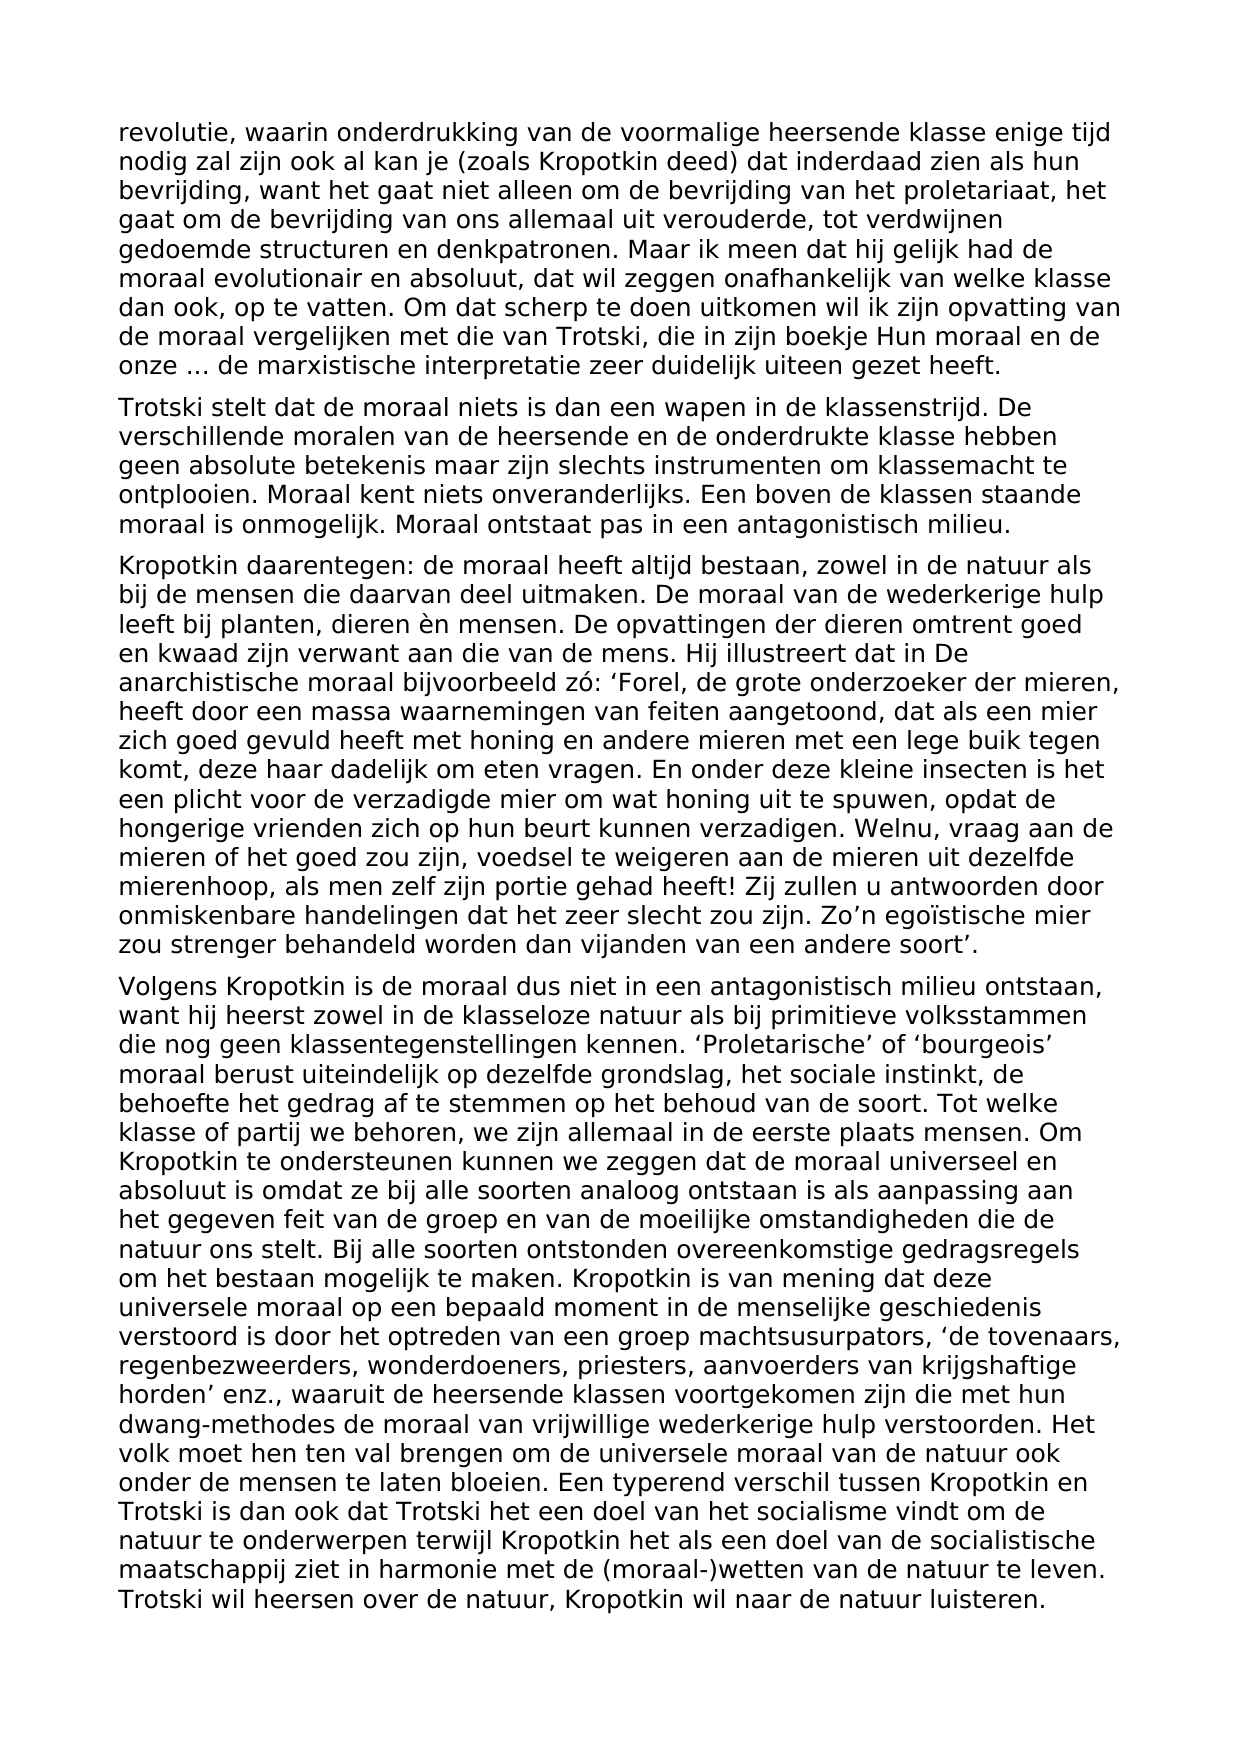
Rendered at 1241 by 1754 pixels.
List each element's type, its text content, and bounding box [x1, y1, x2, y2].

text Kropotkin daarentegen: de moraal heeft altijd bestaan, zowel in de natuur als bij de mensen die daarvan deel uitmaken. De moraal van de wederkerige hulp leeft bij planten, dieren èn mensen. De opvattingen der dieren omtrent goed en kwaad zijn verwant aan die van de mens. Hij illustreert dat in De anarchistische moraal bijvoorbeeld zó: ‘Forel, de grote onderzoeker der mieren, heeft door een massa waarnemingen van feiten aangetoond, dat als een mier zich goed gevuld heeft met honing en andere mieren met een lege buik tegen komt, deze haar dadelijk om eten vragen. En onder deze kleine insecten is het een plicht voor de verzadigde mier om wat honing uit te spuwen, opdat de hongerige vrienden zich op hun beurt kunnen verzadigen. Welnu, vraag aan de mieren of het goed zou zijn, voedsel te weigeren aan de mieren uit dezelfde mierenhoop, als men zelf zijn portie gehad heeft! Zij zullen u antwoorden door onmiskenbare handelingen dat het zeer slecht zou zijn. Zo’n egoïstische mier zou strenger behandeld worden dan vijanden van een andere soort’. [118, 551, 1122, 960]
text Trotski stelt dat de moraal niets is dan een wapen in de klassenstrijd. De verschillende moralen van de heersende en de onderdrukte klasse hebben geen absolute betekenis maar zijn slechts instrumenten om klassemacht te ontplooien. Moraal kent niets onveranderlijks. Een boven de klassen staande moraal is onmogelijk. Moraal ontstaat pas in een antagonistisch milieu. [118, 393, 1122, 539]
text Volgens Kropotkin is de moraal dus niet in een antagonistisch milieu ontstaan, want hij heerst zowel in de klasseloze natuur als bij primitieve volksstammen die nog geen klassentegenstellingen kennen. ‘Proletarische’ of ‘bourgeois’ moraal berust uiteindelijk op dezelfde grondslag, het sociale instinkt, de behoefte het gedrag af te stemmen op het behoud van de soort. Tot welke klasse of partij we behoren, we zijn allemaal in de eerste plaats mensen. Om Kropotkin te ondersteunen kunnen we zeggen dat de moraal universeel en absoluut is omdat ze bij alle soorten analoog ontstaan is als aanpassing aan het gegeven feit van de groep en van de moeilijke omstandigheden die de natuur ons stelt. Bij alle soorten ontstonden overeenkomstige gedragsregels om het bestaan mogelijk te maken. Kropotkin is van mening dat deze universele moraal op een bepaald moment in de menselijke geschiedenis verstoord is door het optreden van een groep machtsusurpators, ‘de tovenaars, regenbezweerders, wonderdoeners, priesters, aanvoerders van krijgshaftige horden’ enz., waaruit de heersende klassen voortgekomen zijn die met hun dwang-methodes de moraal van vrijwillige wederkerige hulp verstoorden. Het volk moet hen ten val brengen om de universele moraal van de natuur ook onder de mensen te laten bloeien. Een typerend verschil tussen Kropotkin en Trotski is dan ook dat Trotski het een doel van het socialisme vindt om de natuur te onderwerpen terwijl Kropotkin het als een doel van de socialistische maatschappij ziet in harmonie met de (moraal-)wetten van de natuur te leven. Trotski wil heersen over de natuur, Kropotkin wil naar de natuur luisteren. [118, 972, 1122, 1614]
text revolutie, waarin onderdrukking van de voormalige heersende klasse enige tijd nodig zal zijn ook al kan je (zoals Kropotkin deed) dat inderdaad zien als hun bevrijding, want het gaat niet alleen om de bevrijding van het proletariaat, het gaat om de bevrijding van ons allemaal uit verouderde, tot verdwijnen gedoemde structuren en denkpatronen. Maar ik meen dat hij gelijk had de moraal evolutionair en absoluut, dat wil zeggen onafhankelijk van welke klasse dan ook, op te vatten. Om dat scherp te doen uitkomen wil ik zijn opvatting van de moraal vergelijken met die van Trotski, die in zijn boekje Hun moraal en de onze ... de marxistische interpretatie zeer duidelijk uiteen gezet heeft. [118, 118, 1122, 381]
